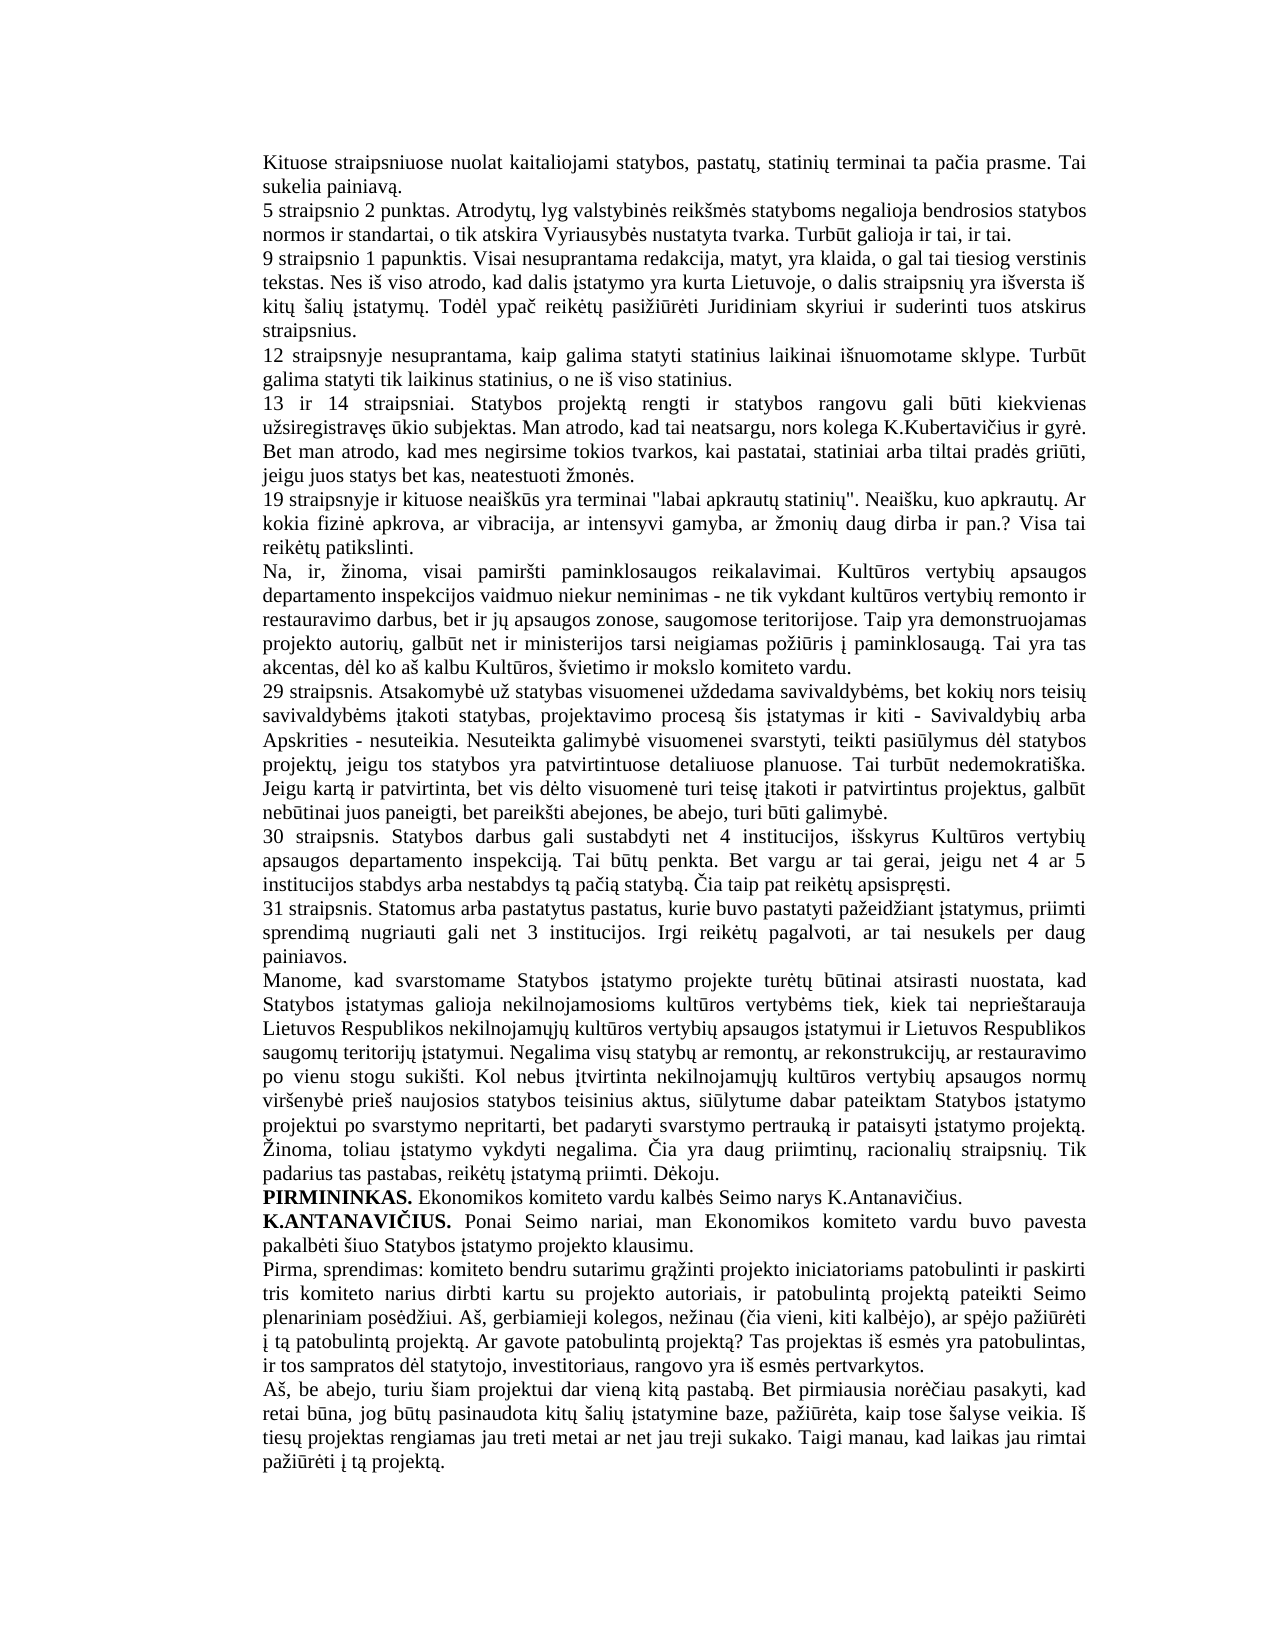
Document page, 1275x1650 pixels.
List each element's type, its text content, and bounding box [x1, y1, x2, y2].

text 29 straipsnis. Atsakomybė už statybas visuomenei uždedama savivaldybėms, bet kokių nors teisių savivaldybėms įtakoti statybas, projektavimo procesą šis įstatymas ir kiti - Savivaldybių arba Apskrities - nesuteikia. Nesuteikta galimybė visuomenei svarstyti, teikti pasiūlymus dėl statybos projektų, jeigu tos statybos yra patvirtintuose detaliuose planuose. Tai turbūt nedemokratiška. Jeigu kartą ir patvirtinta, bet vis dėlto visuomenė turi teisę įtakoti ir patvirtintus projektus, galbūt nebūtinai juos paneigti, bet pareikšti abejones, be abejo, turi būti galimybė. [262, 679, 1087, 824]
text 31 straipsnis. Statomus arba pastatytus pastatus, kurie buvo pastatyti pažeidžiant įstatymus, priimti sprendimą nugriauti gali net 3 institucijos. Irgi reikėtų pagalvoti, ar tai nesukels per daug painiavos. [262, 896, 1087, 968]
text 13 ir 14 straipsniai. Statybos projektą rengti ir statybos rangovu gali būti kiekvienas užsiregistravęs ūkio subjektas. Man atrodo, kad tai neatsargu, nors kolega K.Kubertavičius ir gyrė. Bet man atrodo, kad mes negirsime tokios tvarkos, kai pastatai, statiniai arba tiltai pradės griūti, jeigu juos statys bet kas, neatestuoti žmonės. [262, 391, 1087, 487]
text Pirma, sprendimas: komiteto bendru sutarimu grąžinti projekto iniciatoriams patobulinti ir paskirti tris komiteto narius dirbti kartu su projekto autoriais, ir patobulintą projektą pateikti Seimo plenariniam posėdžiui. Aš, gerbiamieji kolegos, nežinau (čia vieni, kiti kalbėjo), ar spėjo pažiūrėti į tą patobulintą projektą. Ar gavote patobulintą projektą? Tas projektas iš esmės yra patobulintas, ir tos sampratos dėl statytojo, investitoriaus, rangovo yra iš esmės pertvarkytos. [262, 1257, 1087, 1377]
text Kituose straipsniuose nuolat kaitaliojami statybos, pastatų, statinių terminai ta pačia prasme. Tai sukelia painiavą. [262, 150, 1087, 198]
text K.ANTANAVIČIUS. Ponai Seimo nariai, man Ekonomikos komiteto vardu buvo pavesta pakalbėti šiuo Statybos įstatymo projekto klausimu. [262, 1209, 1087, 1257]
text 19 straipsnyje ir kituose neaiškūs yra terminai "labai apkrautų statinių". Neaišku, kuo apkrautų. Ar kokia fizinė apkrova, ar vibracija, ar intensyvi gamyba, ar žmonių daug dirba ir pan.? Visa tai reikėtų patikslinti. [262, 487, 1087, 559]
text Na, ir, žinoma, visai pamiršti paminklosaugos reikalavimai. Kultūros vertybių apsaugos departamento inspekcijos vaidmuo niekur neminimas - ne tik vykdant kultūros vertybių remonto ir restauravimo darbus, bet ir jų apsaugos zonose, saugomose teritorijose. Taip yra demonstruojamas projekto autorių, galbūt net ir ministerijos tarsi neigiamas požiūris į paminklosaugą. Tai yra tas akcentas, dėl ko aš kalbu Kultūros, švietimo ir mokslo komiteto vardu. [262, 559, 1087, 679]
text Aš, be abejo, turiu šiam projektui dar vieną kitą pastabą. Bet pirmiausia norėčiau pasakyti, kad retai būna, jog būtų pasinaudota kitų šalių įstatymine baze, pažiūrėta, kaip tose šalyse veikia. Iš tiesų projektas rengiamas jau treti metai ar net jau treji sukako. Taigi manau, kad laikas jau rimtai pažiūrėti į tą projektą. [262, 1377, 1087, 1473]
text PIRMININKAS. Ekonomikos komiteto vardu kalbės Seimo narys K.Antanavičius. [262, 1185, 1087, 1209]
text 9 straipsnio 1 papunktis. Visai nesuprantama redakcija, matyt, yra klaida, o gal tai tiesiog verstinis tekstas. Nes iš viso atrodo, kad dalis įstatymo yra kurta Lietuvoje, o dalis straipsnių yra išversta iš kitų šalių įstatymų. Todėl ypač reikėtų pasižiūrėti Juridiniam skyriui ir suderinti tuos atskirus straipsnius. [262, 246, 1087, 342]
text 12 straipsnyje nesuprantama, kaip galima statyti statinius laikinai išnuomotame sklype. Turbūt galima statyti tik laikinus statinius, o ne iš viso statinius. [262, 342, 1087, 391]
text 30 straipsnis. Statybos darbus gali sustabdyti net 4 institucijos, išskyrus Kultūros vertybių apsaugos departamento inspekciją. Tai būtų penkta. Bet vargu ar tai gerai, jeigu net 4 ar 5 institucijos stabdys arba nestabdys tą pačią statybą. Čia taip pat reikėtų apsispręsti. [262, 824, 1087, 896]
text Manome, kad svarstomame Statybos įstatymo projekte turėtų būtinai atsirasti nuostata, kad Statybos įstatymas galioja nekilnojamosioms kultūros vertybėms tiek, kiek tai neprieštarauja Lietuvos Respublikos nekilnojamųjų kultūros vertybių apsaugos įstatymui ir Lietuvos Respublikos saugomų teritorijų įstatymui. Negalima visų statybų ar remontų, ar rekonstrukcijų, ar restauravimo po vienu stogu sukišti. Kol nebus įtvirtinta nekilnojamųjų kultūros vertybių apsaugos normų viršenybė prieš naujosios statybos teisinius aktus, siūlytume dabar pateiktam Statybos įstatymo projektui po svarstymo nepritarti, bet padaryti svarstymo pertrauką ir pataisyti įstatymo projektą. Žinoma, toliau įstatymo vykdyti negalima. Čia yra daug priimtinų, racionalių straipsnių. Tik padarius tas pastabas, reikėtų įstatymą priimti. Dėkoju. [262, 968, 1087, 1185]
text 5 straipsnio 2 punktas. Atrodytų, lyg valstybinės reikšmės statyboms negalioja bendrosios statybos normos ir standartai, o tik atskira Vyriausybės nustatyta tvarka. Turbūt galioja ir tai, ir tai. [262, 198, 1087, 246]
